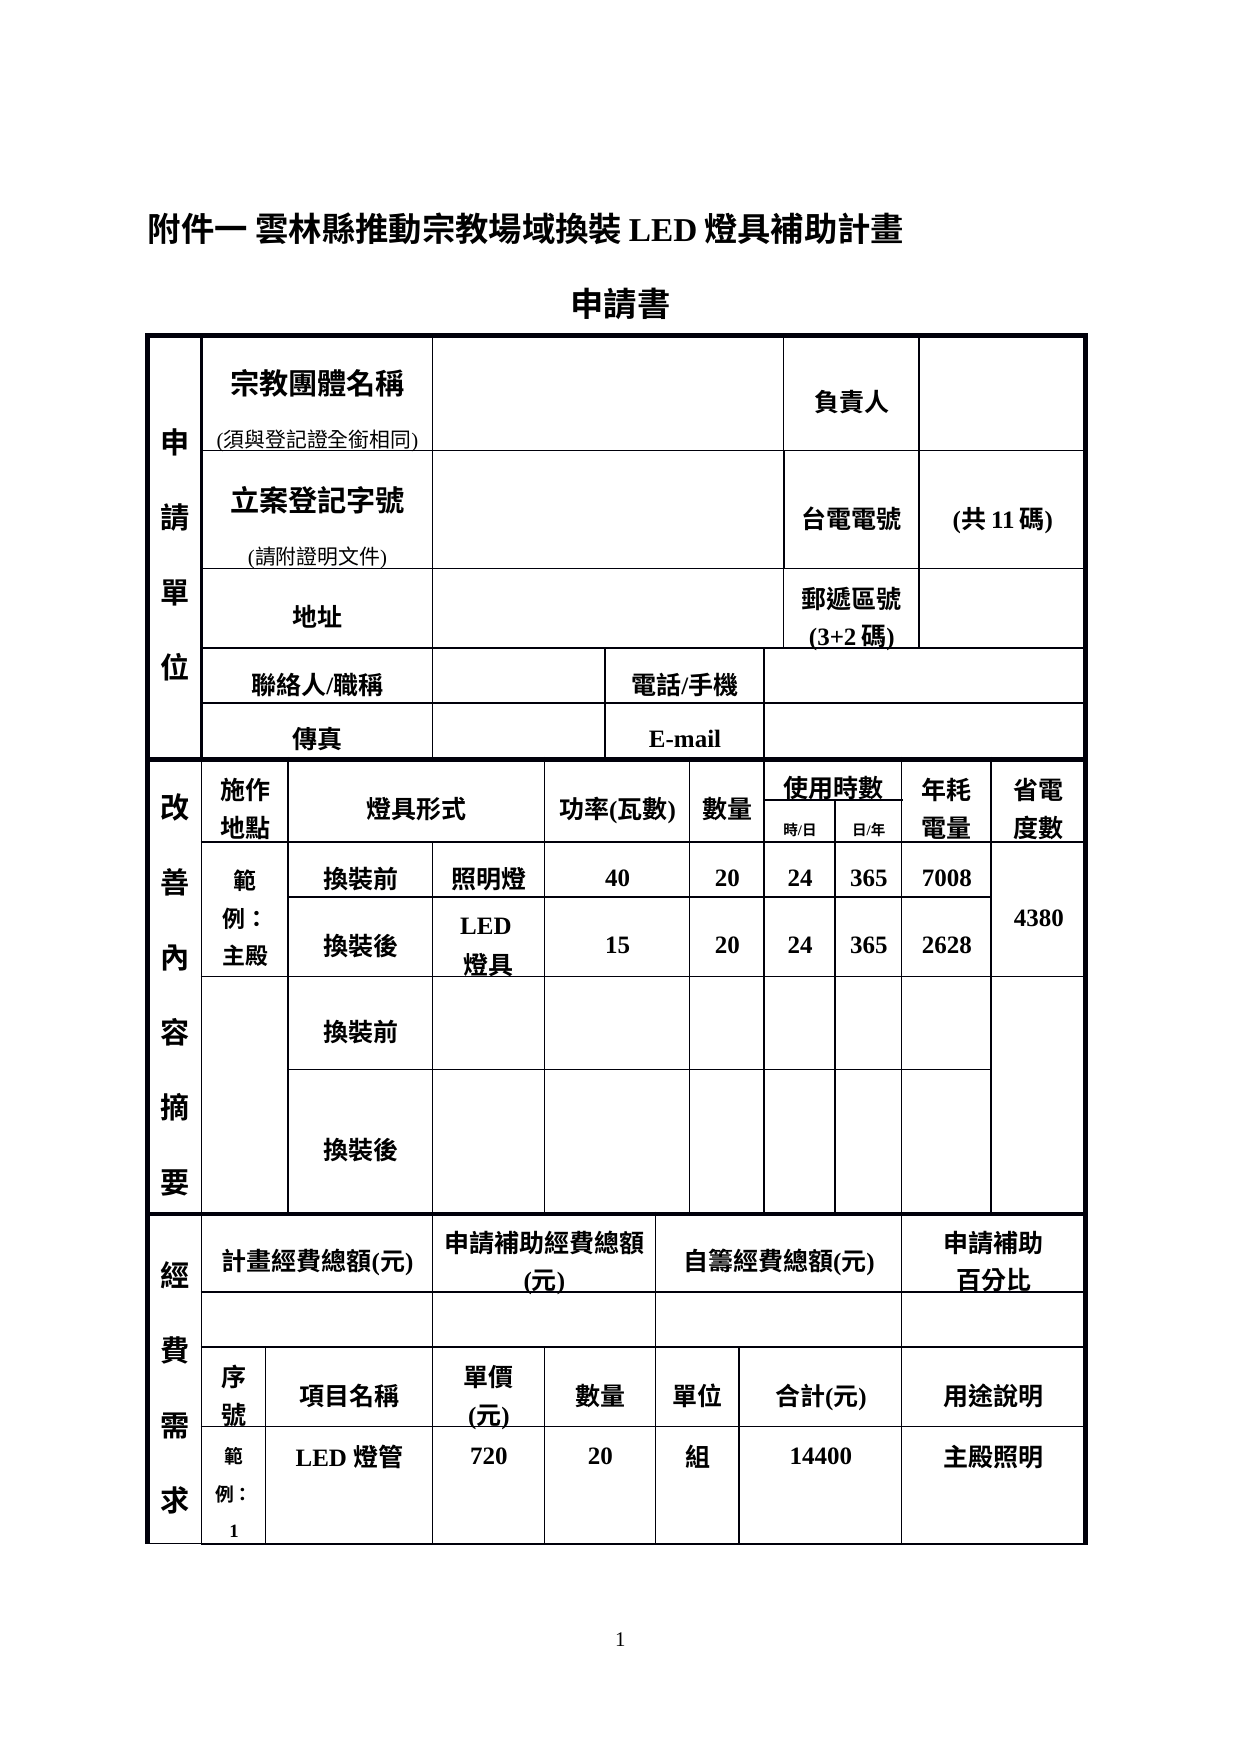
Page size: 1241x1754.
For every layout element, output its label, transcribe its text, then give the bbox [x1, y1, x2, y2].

table_cell 功率(瓦數) [545, 762, 689, 841]
table_cell 7008 [902, 843, 990, 896]
table_cell 使用時數 [765, 762, 901, 799]
table_header [920, 338, 1083, 450]
table_cell 項目名稱 [266, 1348, 432, 1426]
table_cell 時/日 [765, 801, 834, 841]
table_cell 地址 [203, 569, 432, 647]
table_cell 單價(元) [433, 1348, 544, 1426]
table_cell 聯絡人/職稱 [203, 649, 432, 702]
table_cell 傳真 [203, 704, 432, 757]
table_header 負責人 [784, 338, 918, 450]
table_cell 照明燈 [433, 843, 544, 896]
table_cell 365 [836, 843, 901, 896]
table_cell [1088, 702, 1092, 757]
table_cell [1088, 568, 1092, 647]
table_cell 範例：1 [202, 1427, 265, 1543]
table_cell 15 [545, 898, 689, 976]
table_cell 單位 [656, 1348, 738, 1426]
table_cell 省電 度數 [992, 762, 1083, 841]
table_cell [1088, 896, 1092, 976]
table_cell 24 [765, 898, 834, 976]
table_cell [1088, 1426, 1092, 1543]
table_cell 4380 [992, 843, 1083, 976]
table_cell 20 [690, 843, 763, 896]
table_cell [1088, 799, 1092, 841]
table_cell [765, 704, 1083, 757]
table_cell [1088, 1346, 1092, 1426]
table_cell 郵遞區號 (3+2碼) [784, 569, 918, 647]
table_cell [433, 649, 604, 702]
table_cell [1088, 1291, 1092, 1346]
table_cell [765, 1070, 834, 1212]
table_cell E-mail [606, 704, 763, 757]
table_cell [765, 977, 834, 1069]
table_cell 換裝後 [289, 898, 432, 976]
table_header [433, 338, 783, 450]
table_cell [1088, 976, 1092, 1069]
table_cell 24 [765, 843, 834, 896]
table_cell 申請補助經費總額(元) [433, 1216, 655, 1291]
table_cell 經費需求概算 [150, 1216, 201, 1543]
table_cell LED 燈具 [433, 898, 544, 976]
table_cell [433, 451, 783, 568]
table_cell [902, 1293, 1083, 1346]
table_cell 換裝前 [289, 977, 432, 1069]
table_cell 20 [545, 1427, 655, 1543]
table_cell [656, 1293, 901, 1346]
table_cell [1088, 1212, 1092, 1291]
table_cell 計畫經費總額(元) [202, 1216, 432, 1291]
table_cell [992, 977, 1083, 1212]
table_cell [202, 1293, 432, 1346]
table_cell 組 [656, 1427, 738, 1543]
table_cell [1088, 841, 1092, 896]
table_cell 年耗 電量 [902, 762, 990, 841]
table_cell [1088, 1069, 1092, 1212]
table_cell 40 [545, 843, 689, 896]
table_cell [202, 977, 287, 1212]
table_cell 申請補助 百分比 [902, 1216, 1083, 1291]
table_cell [920, 569, 1083, 647]
table_cell 序號 [202, 1348, 265, 1426]
table_cell [1088, 450, 1092, 568]
table_cell 主殿照明 [902, 1427, 1083, 1543]
table_cell LED 燈管 [266, 1427, 432, 1543]
text 附件一 雲林縣推動宗教場域換裝LED燈具補助計畫 [148, 183, 1092, 258]
table_cell 用途說明 [902, 1348, 1083, 1426]
table_cell 換裝前 [289, 843, 432, 896]
table_cell 20 [690, 898, 763, 976]
table_cell [545, 977, 689, 1069]
table_cell 數量 [690, 762, 763, 841]
table_cell 施作 地點 [202, 762, 287, 841]
table_cell 合計(元) [740, 1348, 901, 1426]
table_cell [902, 1070, 990, 1212]
table_cell [765, 649, 1083, 702]
table_cell 電話/手機 [606, 649, 763, 702]
table_cell 改善內容摘要 [150, 762, 201, 1212]
table_cell 365 [836, 898, 901, 976]
table_cell 範例： 主殿 [202, 843, 287, 976]
table_cell [433, 569, 783, 647]
table_cell [545, 1070, 689, 1212]
table_cell [690, 1070, 763, 1212]
table_cell 自籌經費總額(元) [656, 1216, 901, 1291]
table_cell [902, 977, 990, 1069]
table_cell [433, 1293, 655, 1346]
table_cell (共11碼) [920, 451, 1083, 568]
table_header 宗教團體名稱 (須與登記證全銜相同) [203, 338, 432, 450]
table_cell [836, 1070, 901, 1212]
table_cell [433, 1070, 544, 1212]
table_cell 14400 [740, 1427, 901, 1543]
table_cell 燈具形式 [289, 762, 544, 841]
table_header 申請單位 [150, 338, 200, 757]
table_cell 台電電號 [785, 451, 918, 568]
table_cell [690, 977, 763, 1069]
text 申請書 [148, 258, 1092, 333]
table_header [1088, 333, 1092, 450]
table_cell [836, 977, 901, 1069]
table_cell 日/年 [836, 801, 901, 841]
table_cell [1088, 757, 1092, 799]
table_cell [1088, 647, 1092, 702]
table_cell [433, 977, 544, 1069]
table_cell 立案登記字號 (請附證明文件) [203, 451, 432, 568]
table_cell [433, 704, 604, 757]
table_cell 換裝後 [289, 1070, 432, 1212]
table_cell 720 [433, 1427, 544, 1543]
table_cell 2628 [902, 898, 990, 976]
table_cell 數量 [545, 1348, 655, 1426]
